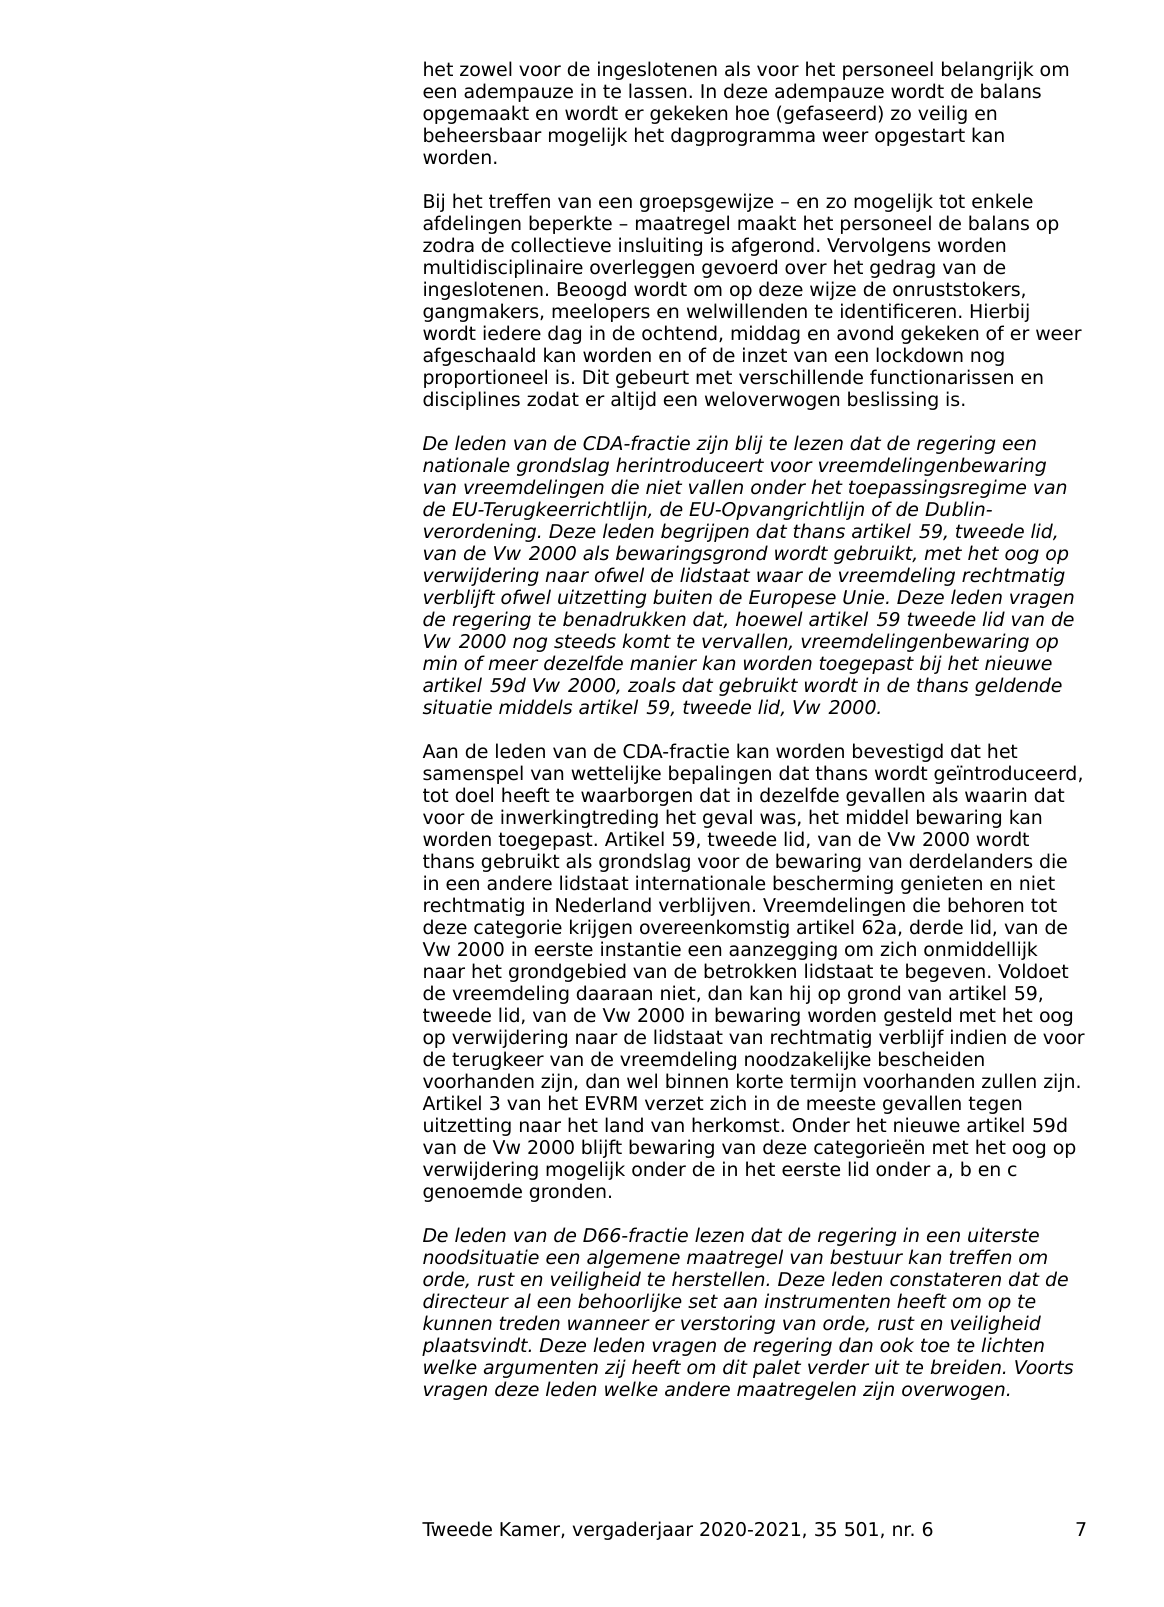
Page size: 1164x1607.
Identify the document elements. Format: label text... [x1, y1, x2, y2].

text De leden van de D66-fractie lezen dat de regering in een uiterste noodsituatie een algemene maatregel van bestuur kan treffen om orde, rust en veiligheid te herstellen. Deze leden constateren dat de directeur al een behoorlijke set aan instrumenten heeft om op te kunnen treden wanneer er verstoring van orde, rust en veiligheid plaatsvindt. Deze leden vragen de regering dan ook toe te lichten welke argumenten zij heeft om dit palet verder uit te breiden. Voorts vragen deze leden welke andere maatregelen zijn overwogen. [422, 1225, 1087, 1401]
text Aan de leden van de CDA-fractie kan worden bevestigd dat het samenspel van wettelijke bepalingen dat thans wordt geïntroduceerd, tot doel heeft te waarborgen dat in dezelfde gevallen als waarin dat voor de inwerkingtreding het geval was, het middel bewaring kan worden toegepast. Artikel 59, tweede lid, van de Vw 2000 wordt thans gebruikt als grondslag voor de bewaring van derdelanders die in een andere lidstaat internationale bescherming genieten en niet rechtmatig in Nederland verblijven. Vreemdelingen die behoren tot deze categorie krijgen overeenkomstig artikel 62a, derde lid, van de Vw 2000 in eerste instantie een aanzegging om zich onmiddellijk naar het grondgebied van de betrokken lidstaat te begeven. Voldoet de vreemdeling daaraan niet, dan kan hij op grond van artikel 59, tweede lid, van de Vw 2000 in bewaring worden gesteld met het oog op verwijdering naar de lidstaat van rechtmatig verblijf indien de voor de terugkeer van de vreemdeling noodzakelijke bescheiden voorhanden zijn, dan wel binnen korte termijn voorhanden zullen zijn. Artikel 3 van het EVRM verzet zich in de meeste gevallen tegen uitzetting naar het land van herkomst. Onder het nieuwe artikel 59d van de Vw 2000 blijft bewaring van deze categorieën met het oog op verwijdering mogelijk onder de in het eerste lid onder a, b en c genoemde gronden. [422, 741, 1087, 1203]
text Bij het treffen van een groepsgewijze – en zo mogelijk tot enkele afdelingen beperkte – maatregel maakt het personeel de balans op zodra de collectieve insluiting is afgerond. Vervolgens worden multidisciplinaire overleggen gevoerd over het gedrag van de ingeslotenen. Beoogd wordt om op deze wijze de onruststokers, gangmakers, meelopers en welwillenden te identificeren. Hierbij wordt iedere dag in de ochtend, middag en avond gekeken of er weer afgeschaald kan worden en of de inzet van een lockdown nog proportioneel is. Dit gebeurt met verschillende functionarissen en disciplines zodat er altijd een weloverwogen beslissing is. [422, 191, 1087, 411]
text het zowel voor de ingeslotenen als voor het personeel belangrijk om een adempauze in te lassen. In deze adempauze wordt de balans opgemaakt en wordt er gekeken hoe (gefaseerd) zo veilig en beheersbaar mogelijk het dagprogramma weer opgestart kan worden. [422, 59, 1087, 169]
text De leden van de CDA-fractie zijn blij te lezen dat de regering een nationale grondslag herintroduceert voor vreemdelingenbewaring van vreemdelingen die niet vallen onder het toepassingsregime van de EU-Terugkeerrichtlijn, de EU-Opvangrichtlijn of de Dublin-verordening. Deze leden begrijpen dat thans artikel 59, tweede lid, van de Vw 2000 als bewaringsgrond wordt gebruikt, met het oog op verwijdering naar ofwel de lidstaat waar de vreemdeling rechtmatig verblijft ofwel uitzetting buiten de Europese Unie. Deze leden vragen de regering te benadrukken dat, hoewel artikel 59 tweede lid van de Vw 2000 nog steeds komt te vervallen, vreemdelingenbewaring op min of meer dezelfde manier kan worden toegepast bij het nieuwe artikel 59d Vw 2000, zoals dat gebruikt wordt in de thans geldende situatie middels artikel 59, tweede lid, Vw 2000. [422, 433, 1087, 719]
